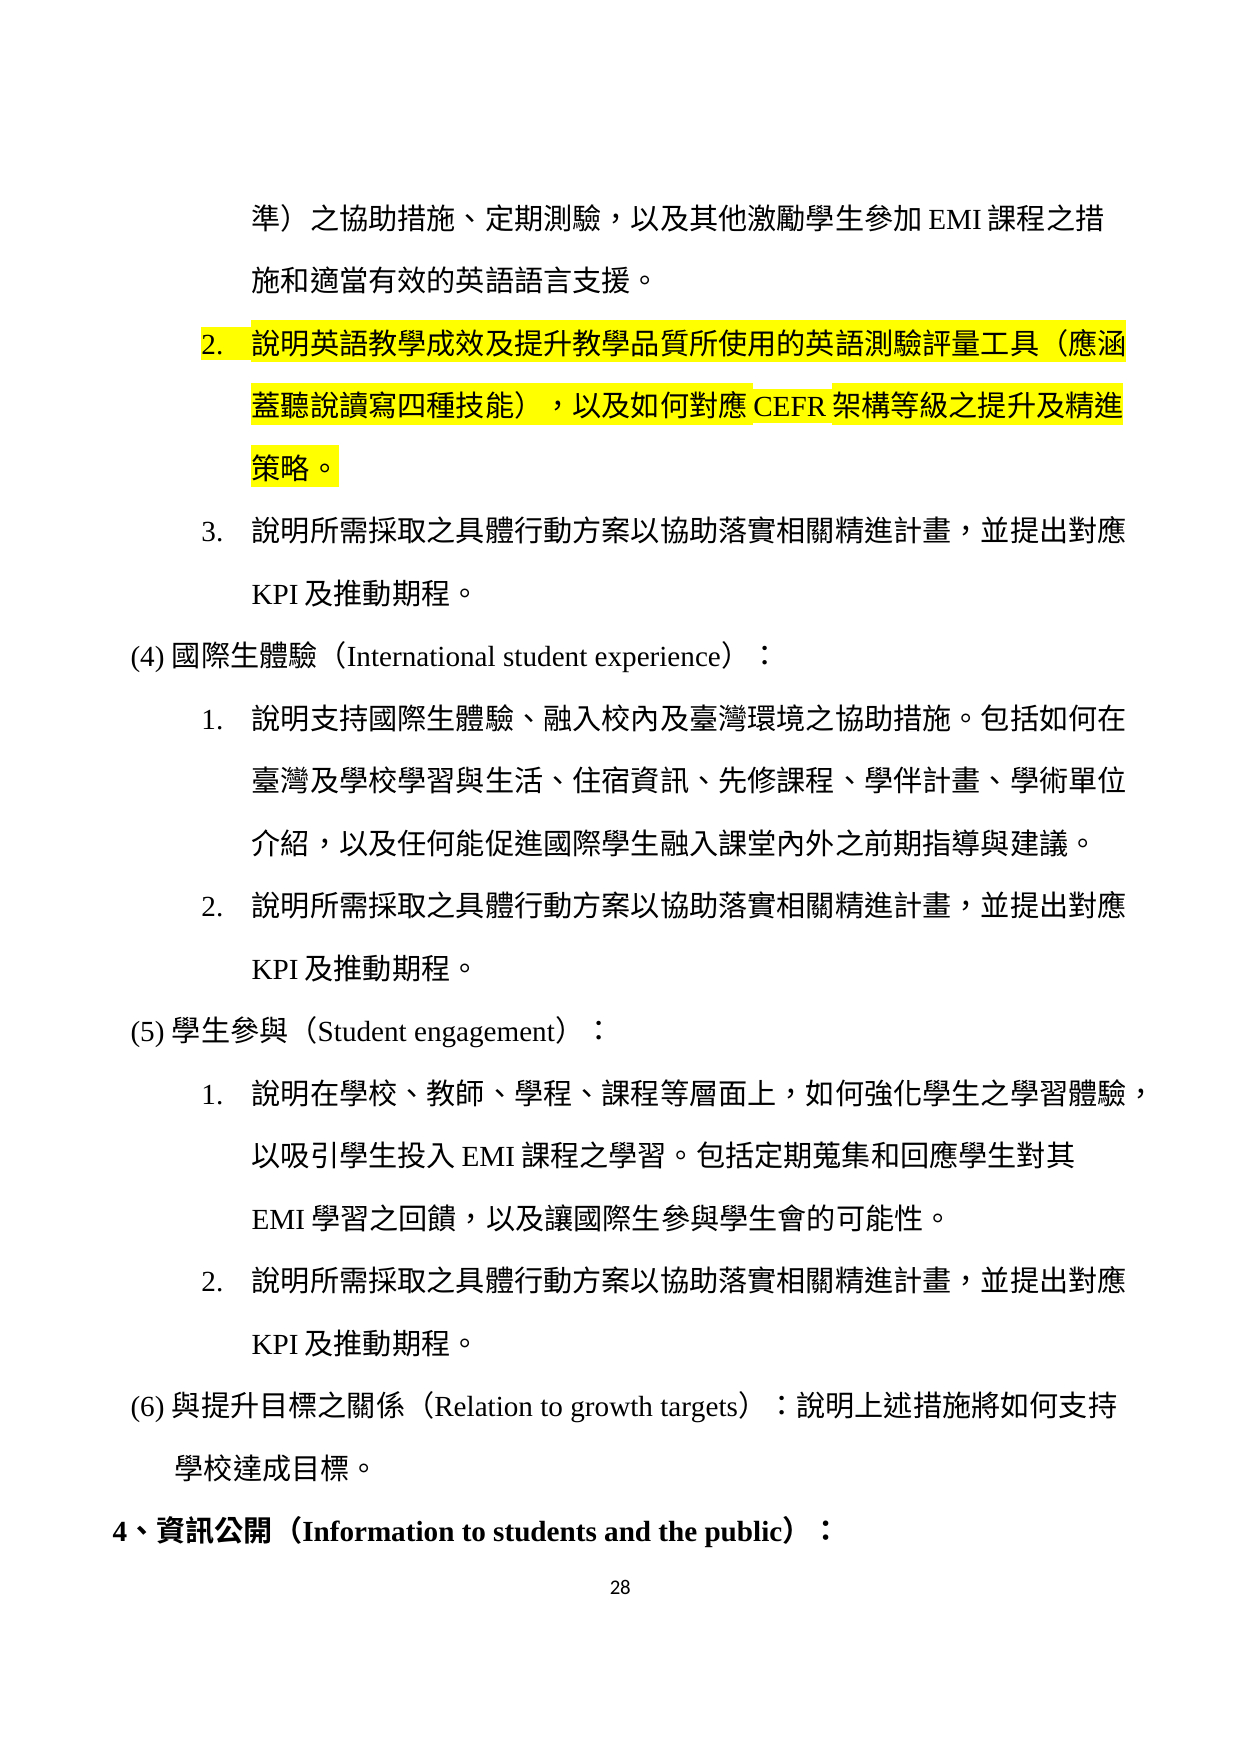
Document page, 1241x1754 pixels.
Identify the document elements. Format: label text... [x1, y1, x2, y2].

list 與提升目標之關係（Relation to growth targets）：說明上述措施將如何支持學校達成目標。 [172, 1362, 1128, 1487]
list 學生參與（Student engagement）： [172, 987, 1128, 1050]
list 說明所需採取之具體行動方案以協助落實相關精進計畫，並提出對應KPI及推動期程。 [201, 1237, 1128, 1362]
list 說明在學校、教師、學程、課程等層面上，如何強化學生之學習體驗，以吸引學生投入EMI課程之學習。包括定期蒐集和回應學生對其EMI學習之回饋，以及讓國際生參與學生會的可能性。 [201, 1050, 1128, 1237]
list 說明支持國際生體驗、融入校內及臺灣環境之協助措施。包括如何在臺灣及學校學習與生活、住宿資訊、先修課程、學伴計畫、學術單位介紹，以及任何能促進國際學生融入課堂內外之前期指導與建議。 [201, 675, 1128, 862]
list 資訊公開（Information to students and the public）： [112, 1487, 1128, 1550]
list 準）之協助措施、定期測驗，以及其他激勵學生參加EMI課程之措施和適當有效的英語語言支援。 [201, 175, 1128, 300]
list 說明英語教學成效及提升教學品質所使用的英語測驗評量工具（應涵蓋聽說讀寫四種技能），以及如何對應CEFR架構等級之提升及精進策略。 [201, 300, 1128, 487]
list 國際生體驗（International student experience）： [172, 612, 1128, 675]
list 說明所需採取之具體行動方案以協助落實相關精進計畫，並提出對應KPI及推動期程。 [201, 862, 1128, 987]
list 說明所需採取之具體行動方案以協助落實相關精進計畫，並提出對應KPI及推動期程。 [201, 487, 1128, 612]
